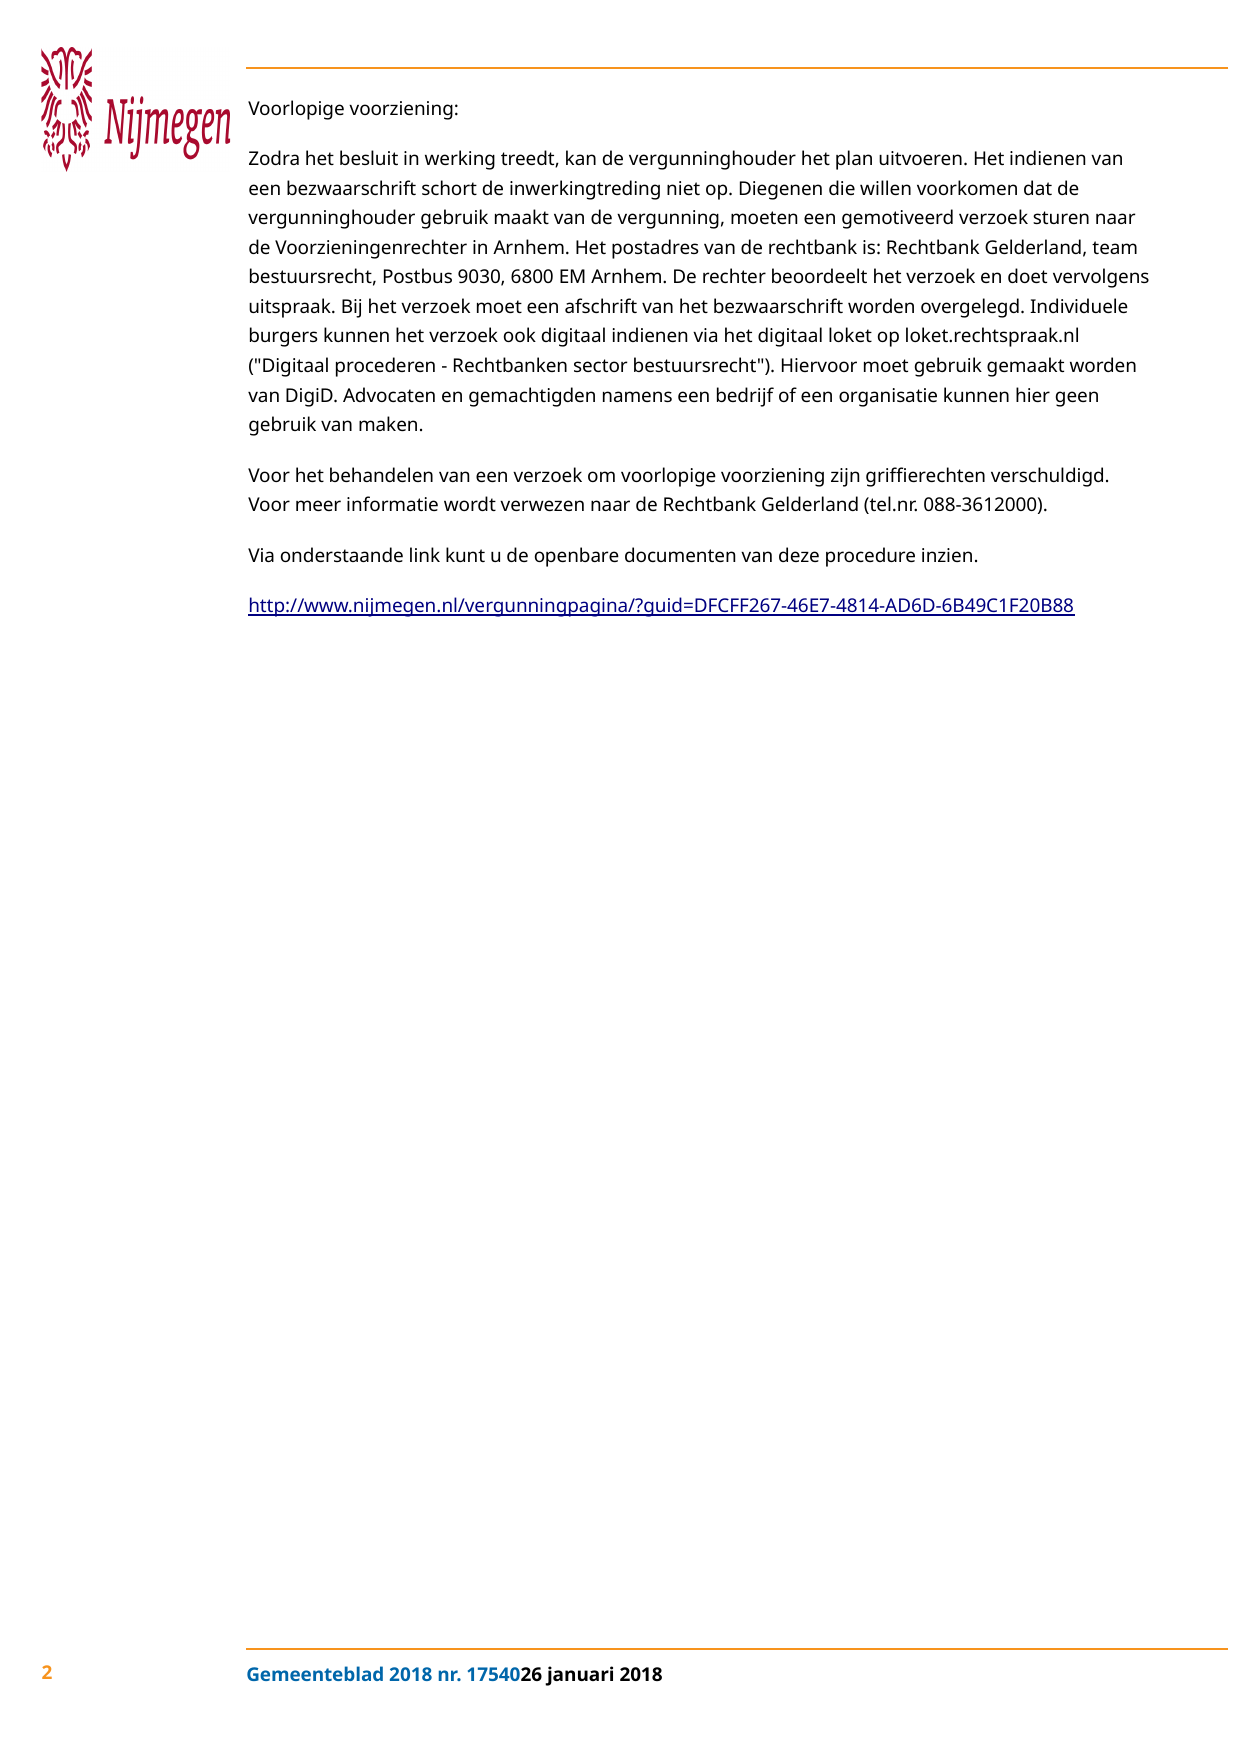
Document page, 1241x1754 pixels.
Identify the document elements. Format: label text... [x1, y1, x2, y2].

text Via onderstaande link kunt u de openbare documenten van deze procedure inzien. [248, 542, 1152, 568]
text Zodra het besluit in werking treedt, kan de vergunninghouder het plan uitvoeren. Het indienen van een bezwaarschrift schort de inwerkingtreding niet op. Diegenen die willen voorkomen dat de vergunninghouder gebruik maakt van de vergunning, moeten een gemotiveerd verzoek sturen naar de Voorzieningenrechter in Arnhem. Het postadres van de rechtbank is: Rechtbank Gelderland, team bestuursrecht, Postbus 9030, 6800 EM Arnhem. De rechter beoordeelt het verzoek en doet vervolgens uitspraak. Bij het verzoek moet een afschrift van het bezwaarschrift worden overgelegd. Individuele burgers kunnen het verzoek ook digitaal indienen via het digitaal loket op loket.rechtspraak.nl ("Digitaal procederen - Rechtbanken sector bestuursrecht"). Hiervoor moet gebruik gemaakt worden van DigiD. Advocaten en gemachtigden namens een bedrijf of een organisatie kunnen hier geen gebruik van maken. [248, 145, 1152, 437]
text Voor het behandelen van een verzoek om voorlopige voorziening zijn griffierechten verschuldigd. Voor meer informatie wordt verwezen naar de Rechtbank Gelderland (tel.nr. 088-3612000). [248, 462, 1152, 517]
picture [41, 47, 231, 172]
text http://www.nijmegen.nl/vergunningpagina/?guid=DFCFF267-46E7-4814-AD6D-6B49C1F20B88 [248, 592, 1152, 618]
text Voorlopige voorziening: [248, 95, 1152, 121]
